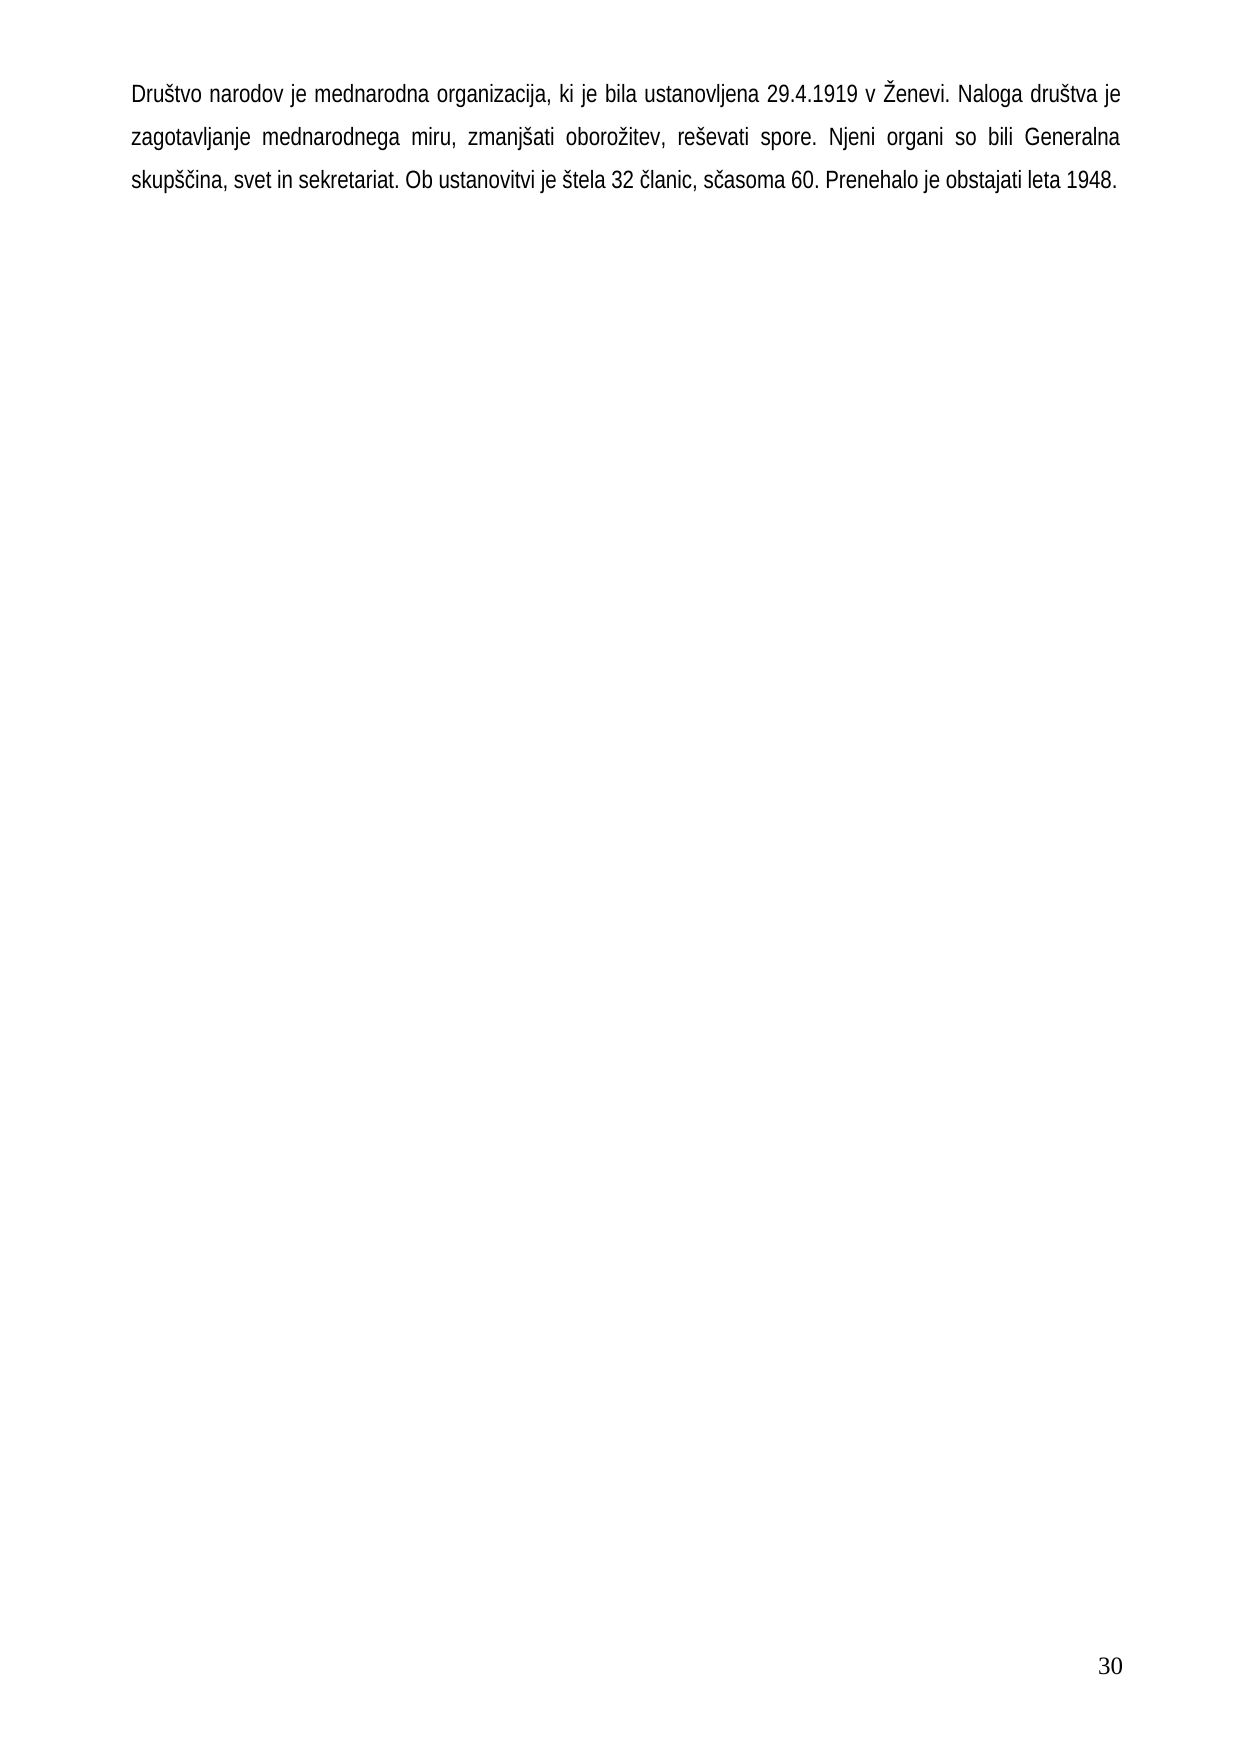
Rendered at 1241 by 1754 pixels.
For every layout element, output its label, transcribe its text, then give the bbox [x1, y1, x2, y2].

text Društvo narodov je mednarodna organizacija, ki je bila ustanovljena 29.4.1919 v Ženevi. Naloga društva je zagotavljanje mednarodnega miru, zmanjšati oborožitev, reševati spore. Njeni organi so bili Generalna skupščina, svet in sekretariat. Ob ustanovitvi je štela 32 članic, sčasoma 60. Prenehalo je obstajati leta 1948. [131, 79, 1123, 194]
